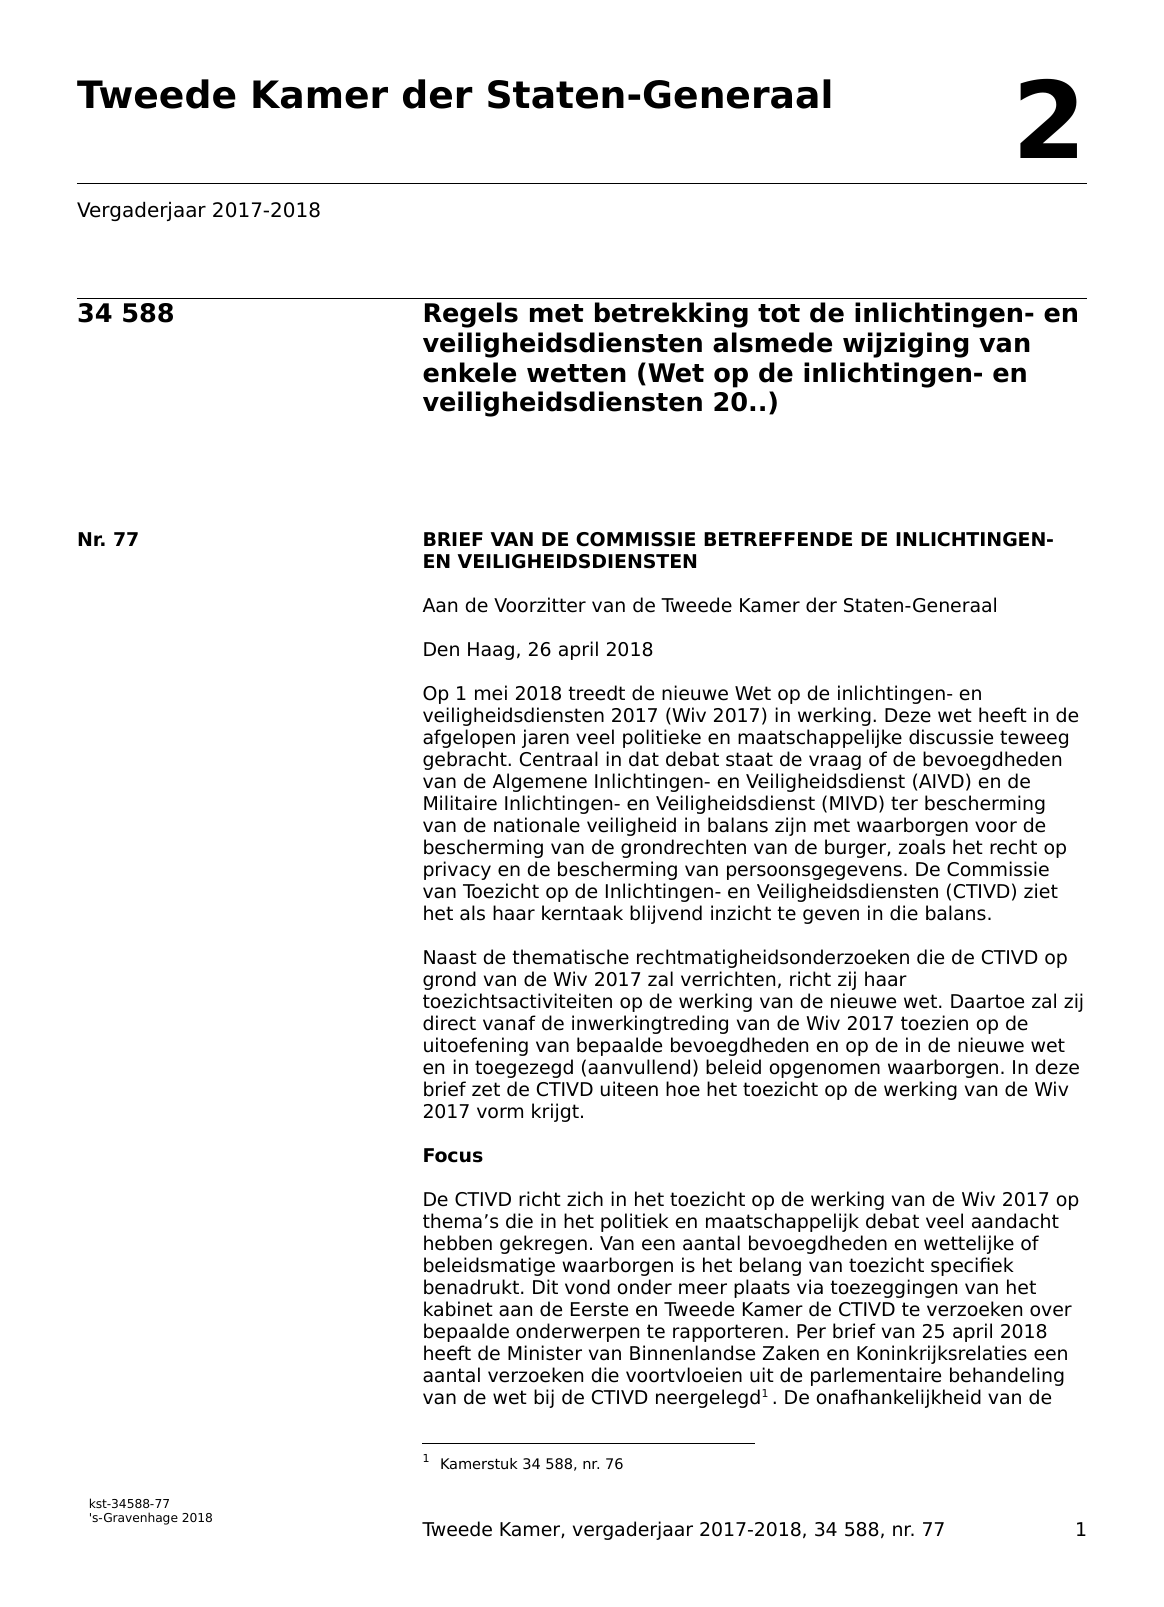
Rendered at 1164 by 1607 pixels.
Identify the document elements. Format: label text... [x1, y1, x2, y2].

text Den Haag, 26 april 2018 [422, 639, 1087, 661]
text Aan de Voorzitter van de Tweede Kamer der Staten-Generaal [422, 595, 1087, 617]
table_header Tweede Kamer der Staten-Generaal [77, 59, 886, 183]
text De CTIVD richt zich in het toezicht op de werking van de Wiv 2017 op thema’s die in het politiek en maatschappelijk debat veel aandacht hebben gekregen. Van een aantal bevoegdheden en wettelijke of beleidsmatige waarborgen is het belang van toezicht specifiek benadrukt. Dit vond onder meer plaats via toezeggingen van het kabinet aan de Eerste en Tweede Kamer de CTIVD te verzoeken over bepaalde onderwerpen te rapporteren. Per brief van 25 april 2018 heeft de Minister van Binnenlandse Zaken en Koninkrijksrelaties een aantal verzoeken die voortvloeien uit de parlementaire behandeling van de wet bij de CTIVD neergelegd. De onafhankelijkheid van de [422, 1189, 1087, 1409]
text 's-Gravenhage 2018 [88, 1511, 323, 1525]
table_cell Vergaderjaar 2017-2018 [77, 184, 1087, 298]
subtitle 34 588 Regels met betrekking tot de inlichtingen- en veiligheidsdiensten alsmede wijziging van enkele wetten (Wet op de inlichtingen- en veiligheidsdiensten 20..) [77, 299, 1087, 418]
table_header 2 [886, 59, 1087, 183]
subtitle Nr. 77 BRIEF VAN DE COMMISSIE BETREFFENDE DE INLICHTINGEN- EN VEILIGHEIDSDIENSTEN [77, 529, 1087, 573]
text Kamerstuk 34 588, nr. 76 [422, 1452, 1087, 1474]
text kst-34588-77 [88, 1497, 323, 1511]
text Naast de thematische rechtmatigheidsonderzoeken die de CTIVD op grond van de Wiv 2017 zal verrichten, richt zij haar toezichtsactiviteiten op de werking van de nieuwe wet. Daartoe zal zij direct vanaf de inwerkingtreding van de Wiv 2017 toezien op de uitoefening van bepaalde bevoegdheden en op de in de nieuwe wet en in toegezegd (aanvullend) beleid opgenomen waarborgen. In deze brief zet de CTIVD uiteen hoe het toezicht op de werking van de Wiv 2017 vorm krijgt. [422, 947, 1087, 1123]
text Op 1 mei 2018 treedt de nieuwe Wet op de inlichtingen- en veiligheidsdiensten 2017 (Wiv 2017) in werking. Deze wet heeft in de afgelopen jaren veel politieke en maatschappelijke discussie teweeg gebracht. Centraal in dat debat staat de vraag of de bevoegdheden van de Algemene Inlichtingen- en Veiligheidsdienst (AIVD) en de Militaire Inlichtingen- en Veiligheidsdienst (MIVD) ter bescherming van de nationale veiligheid in balans zijn met waarborgen voor de bescherming van de grondrechten van de burger, zoals het recht op privacy en de bescherming van persoonsgegevens. De Commissie van Toezicht op de Inlichtingen- en Veiligheidsdiensten (CTIVD) ziet het als haar kerntaak blijvend inzicht te geven in die balans. [422, 683, 1087, 925]
subtitle Focus [422, 1145, 1087, 1167]
